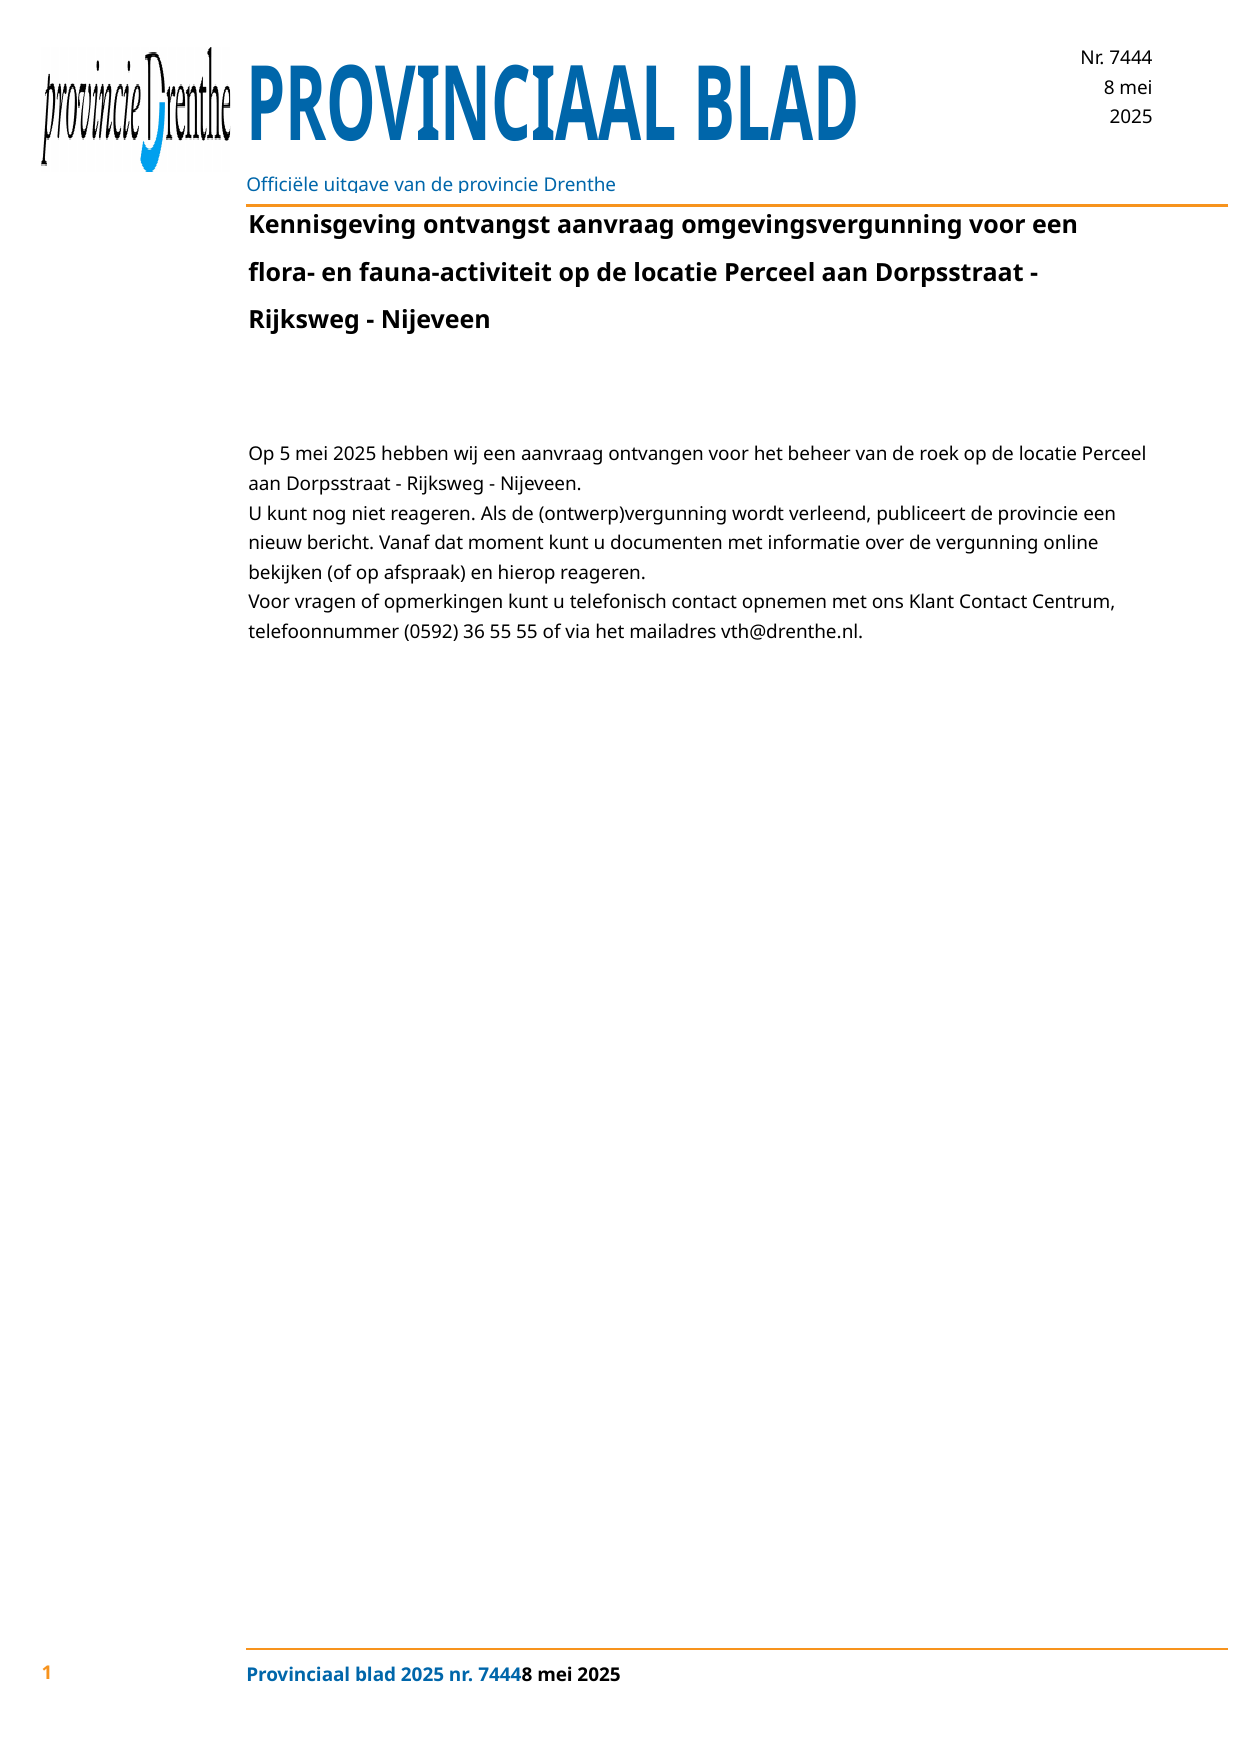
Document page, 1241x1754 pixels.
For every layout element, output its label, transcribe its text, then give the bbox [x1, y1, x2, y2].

picture [41, 47, 231, 172]
text Op 5 mei 2025 hebben wij een aanvraag ontvangen voor het beheer van de roek op de locatie Perceel aan Dorpsstraat - Rijksweg - Nijeveen. [248, 441, 1152, 496]
text U kunt nog niet reageren. Als de (ontwerp)vergunning wordt verleend, publiceert de provincie een nieuw bericht. Vanaf dat moment kunt u documenten met informatie over de vergunning online bekijken (of op afspraak) en hierop reageren. [248, 500, 1152, 584]
text Voor vragen of opmerkingen kunt u telefonisch contact opnemen met ons Klant Contact Centrum, telefoonnummer (0592) 36 55 55 of via het mailadres vth@drenthe.nl. [248, 588, 1152, 644]
text Kennisgeving ontvangst aanvraag omgevingsvergunning voor een flora- en fauna-activiteit op de locatie Perceel aan Dorpsstraat - Rijksweg - Nijeveen [248, 207, 1152, 336]
